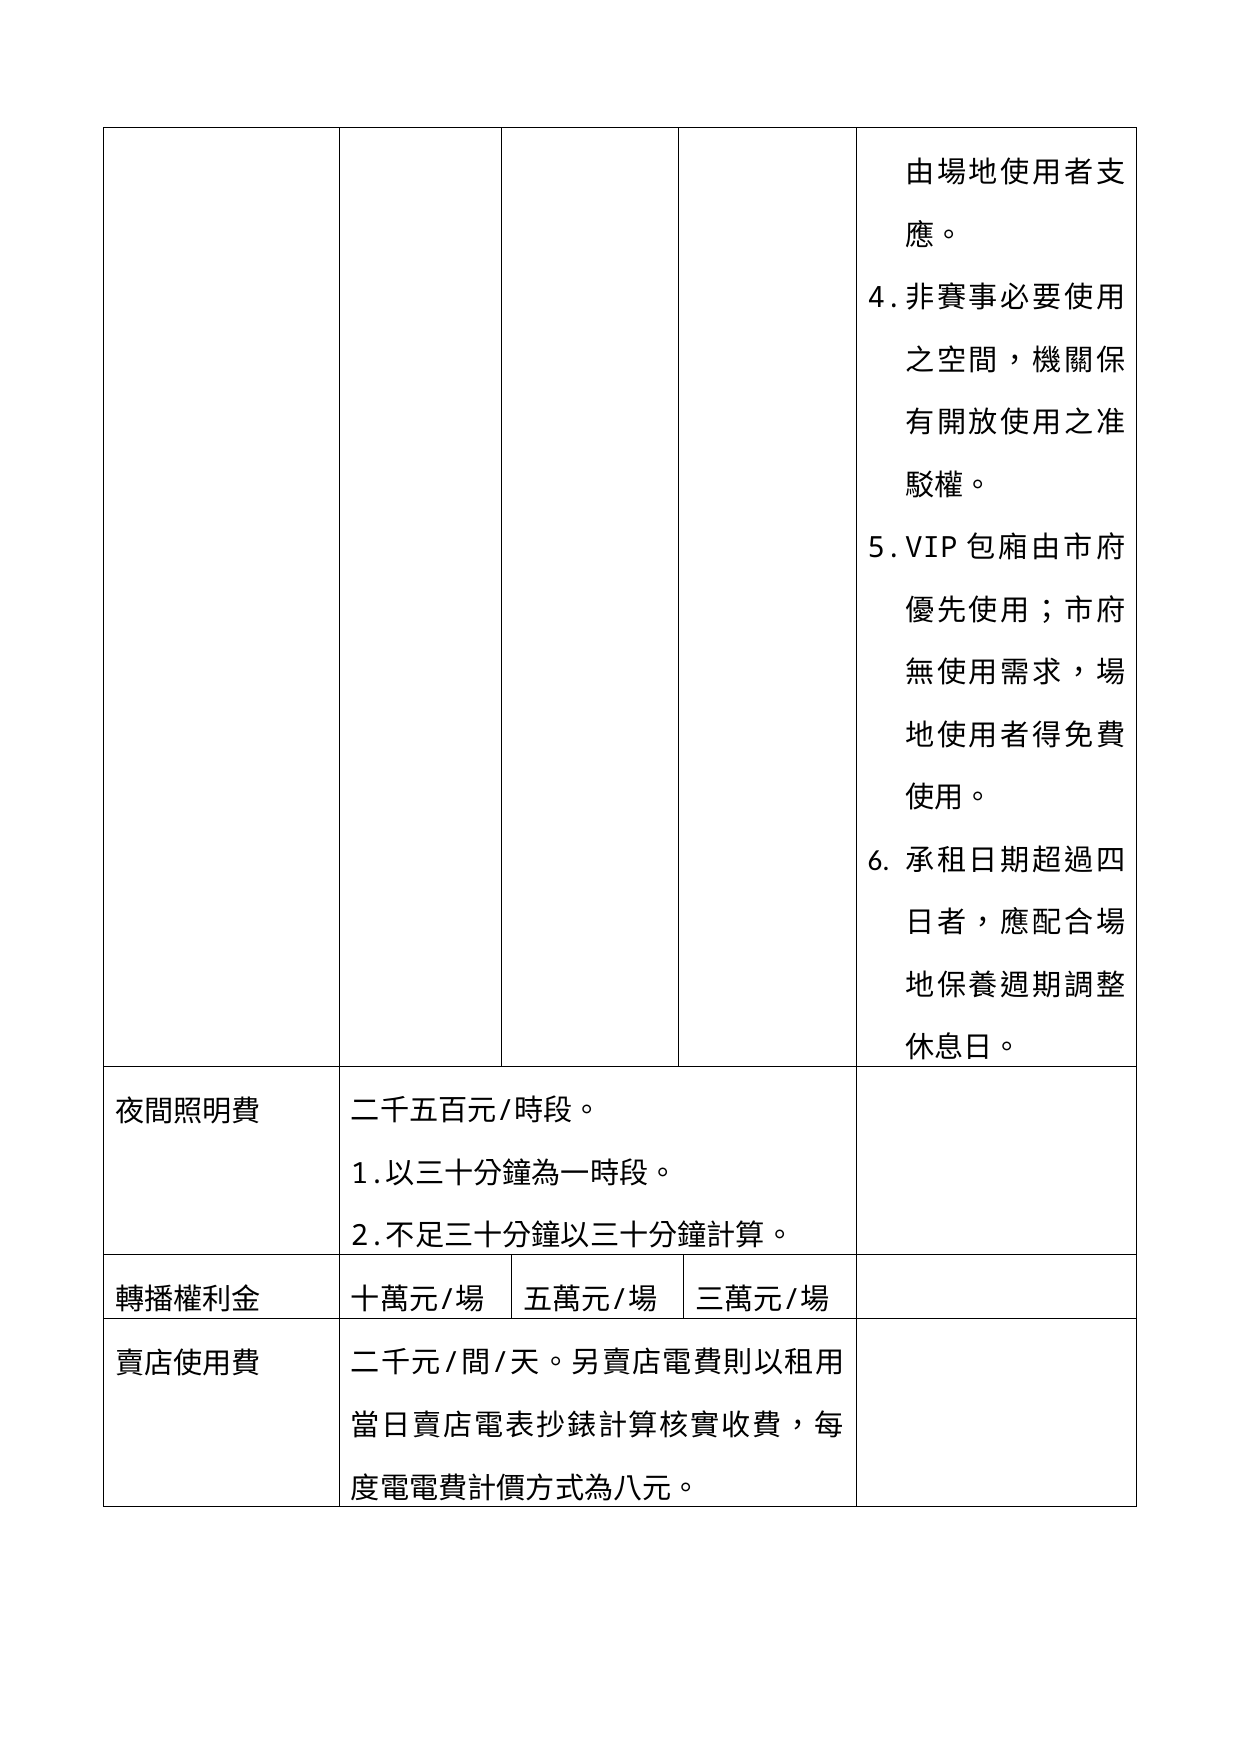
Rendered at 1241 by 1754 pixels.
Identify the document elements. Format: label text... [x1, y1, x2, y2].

table_cell 二千五百元/時段。 1.以三十分鐘為一時段。 2.不足三十分鐘以三十分鐘計算。 [340, 1067, 856, 1254]
table_cell 五萬元/場 [512, 1255, 683, 1318]
table_cell [857, 1255, 1136, 1318]
table_cell 轉播權利金 [104, 1255, 339, 1318]
table_cell 三萬元/場 [684, 1255, 856, 1318]
table_cell [857, 1319, 1136, 1506]
table_cell [679, 128, 856, 1066]
table_cell [502, 128, 678, 1066]
table_cell [857, 1067, 1136, 1254]
table_cell 十萬元/場 [340, 1255, 511, 1318]
table_cell [104, 128, 339, 1066]
table_cell 賣店使用費 [104, 1319, 339, 1506]
table_cell 二千元/間/天。另賣店電費則以租用當日賣店電表抄錶計算核實收費，每度電電費計價方式為八元。 [340, 1319, 856, 1506]
table_cell 夜間照明費 [104, 1067, 339, 1254]
table_cell 活動硬體設備搭建或拆除(進退場日場地使用費)二萬元/天。 售票活動涉及看台清潔、看台廁所清潔、垃圾清運等，由場地使用者自行處理。 售票性演唱會費用不包含活動硬體設備拆除後草皮養護費用，賽後場地回復費用由場地使用者支應。 非賽事必要使用之空間，機關保有開放使用之准駁權。 VIP包廂由市府優先使用；市府無使用需求，場地使用者得免費使用。 承租日期超過四日者，應配合場地保養週期調整休息日。 [857, 128, 1136, 1066]
table_cell [340, 128, 501, 1066]
